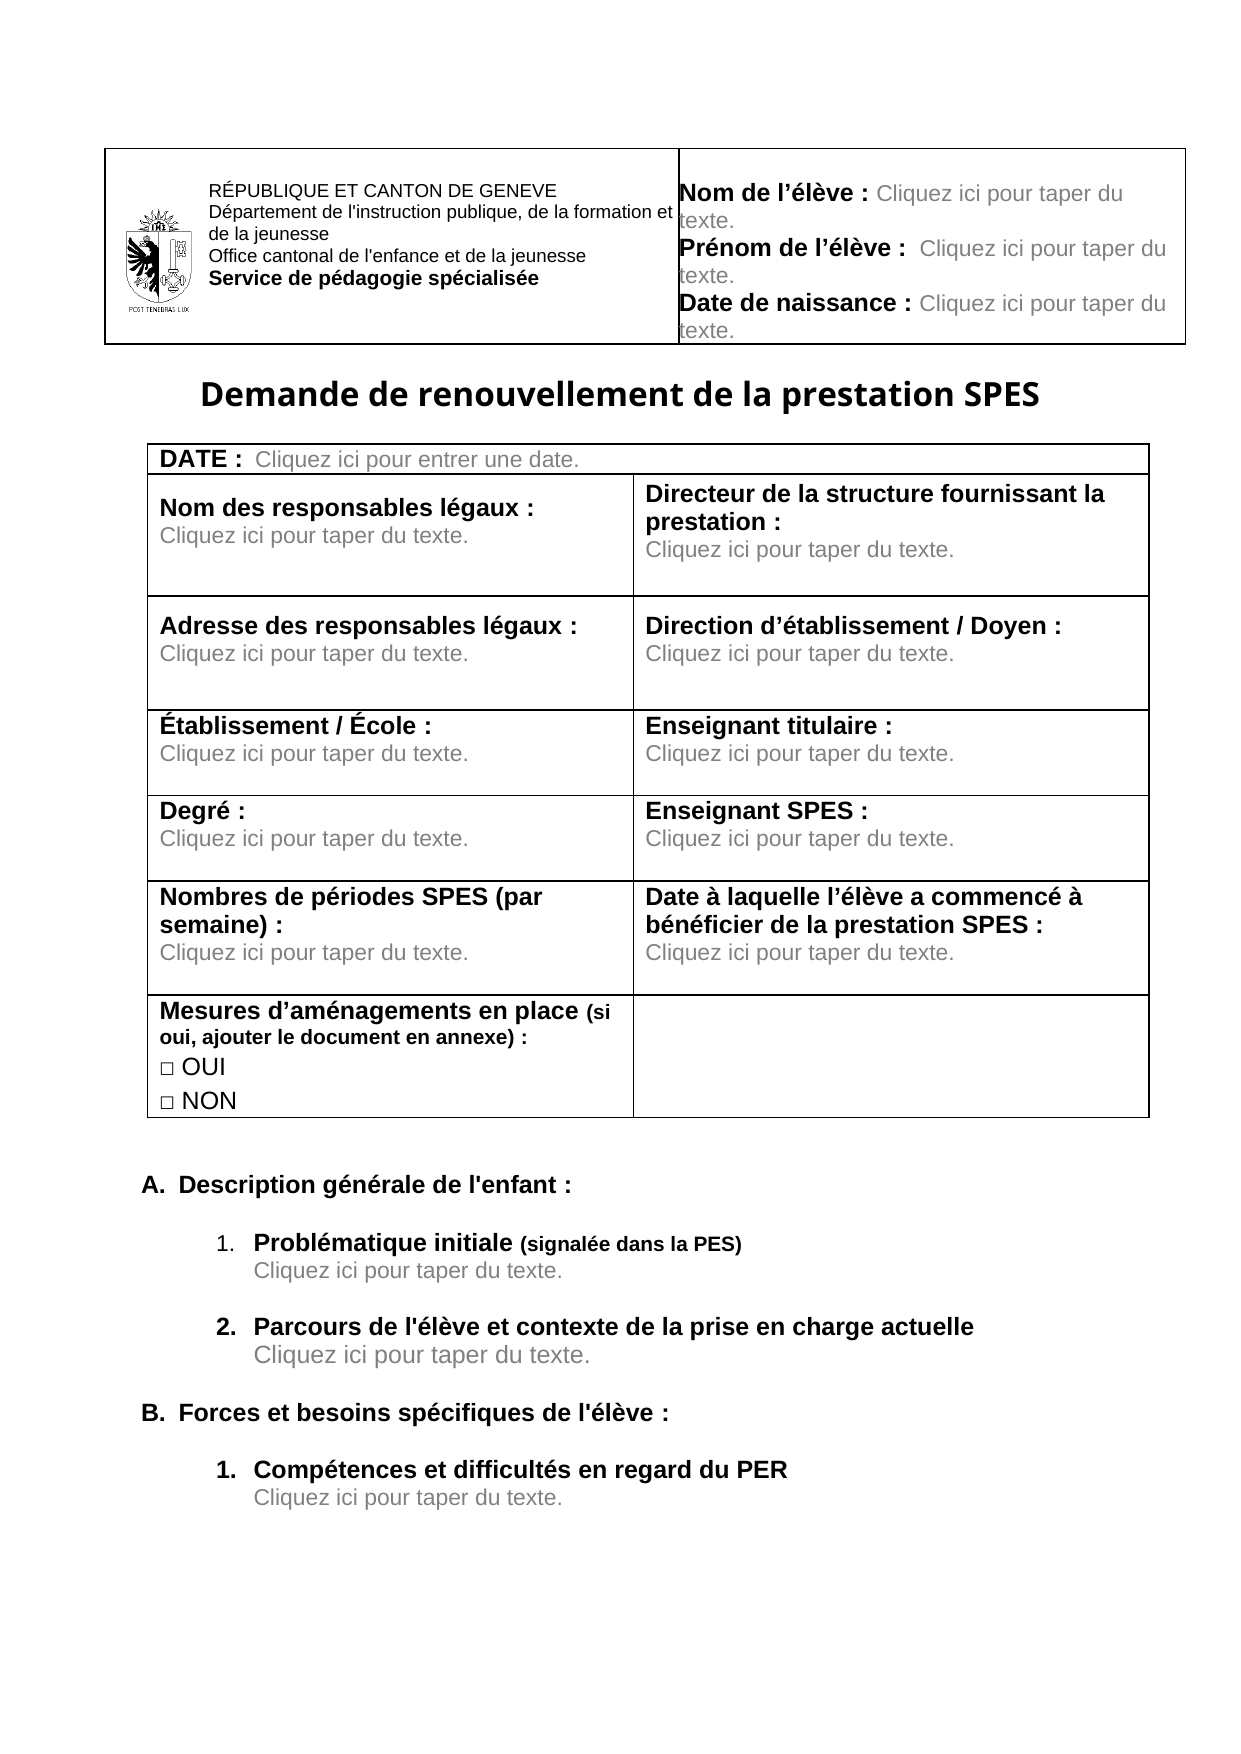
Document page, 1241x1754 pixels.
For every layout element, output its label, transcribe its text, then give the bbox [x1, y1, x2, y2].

list Cliquez ici pour taper du texte. [253, 1484, 1093, 1511]
table_header république et canton de geneve Département de l'instruction publique, de la formation et de la jeunesse Office cantonal de l'enfance et de la jeunesse Service de pédagogie spécialisée [208, 149, 678, 343]
table_cell Adresse des responsables légaux : Cliquez ici pour taper du texte. [148, 597, 633, 680]
table_cell [148, 566, 633, 595]
table_cell [634, 996, 1148, 1117]
list Compétences et difficultés en regard du PER [216, 1455, 1093, 1484]
table_header Nom de l’élève : Cliquez ici pour taper du texte. Prénom de l’élève : Cliquez ici pour taper du texte. Date de naissance : Cliquez ici pour taper du texte. [680, 149, 1182, 343]
table_cell Mesures d’aménagements en place (si oui, ajouter le document en annexe) : ☐ OUI ☐ NON [148, 996, 633, 1117]
table_cell [148, 851, 633, 880]
table_cell Nombres de périodes SPES (par semaine) : Cliquez ici pour taper du texte. [148, 882, 633, 965]
table_cell Enseignant titulaire : Cliquez ici pour taper du texte. [634, 711, 1148, 766]
table_header Cliquez ici pour entrer une date. [255, 445, 1148, 473]
table_header [106, 149, 208, 343]
table_cell Enseignant SPES : Cliquez ici pour taper du texte. [634, 796, 1148, 851]
table_cell [148, 965, 633, 994]
table_cell Nom des responsables légaux : Cliquez ici pour taper du texte. [148, 475, 633, 566]
table_cell Établissement / École : Cliquez ici pour taper du texte. [148, 711, 633, 766]
table_cell [634, 965, 1148, 994]
list Forces et besoins spécifiques de l'élève : [141, 1398, 1093, 1427]
list Description générale de l'enfant : [141, 1170, 1093, 1199]
table_cell [148, 766, 633, 794]
table_cell Date à laquelle l’élève a commencé à bénéficier de la prestation SPES : Cliquez ici pour taper du texte. [634, 882, 1148, 965]
table_cell [634, 680, 1148, 709]
table_cell [634, 851, 1148, 880]
list Problématique initiale (signalée dans la PES) [216, 1228, 1093, 1257]
table_cell Directeur de la structure fournissant la prestation : Cliquez ici pour taper du texte. [634, 475, 1148, 566]
table_cell [634, 766, 1148, 794]
table_cell Degré : Cliquez ici pour taper du texte. [148, 796, 633, 851]
table_cell [634, 566, 1148, 595]
list Parcours de l'élève et contexte de la prise en charge actuelle [216, 1312, 1093, 1340]
text Demande de renouvellement de la prestation SPES [148, 371, 1093, 417]
list Cliquez ici pour taper du texte. [253, 1340, 1093, 1369]
list Cliquez ici pour taper du texte. [253, 1257, 1093, 1283]
table_header DATE : [148, 445, 255, 473]
table_cell Direction d’établissement / Doyen : Cliquez ici pour taper du texte. [634, 597, 1148, 680]
table_cell [148, 680, 633, 709]
